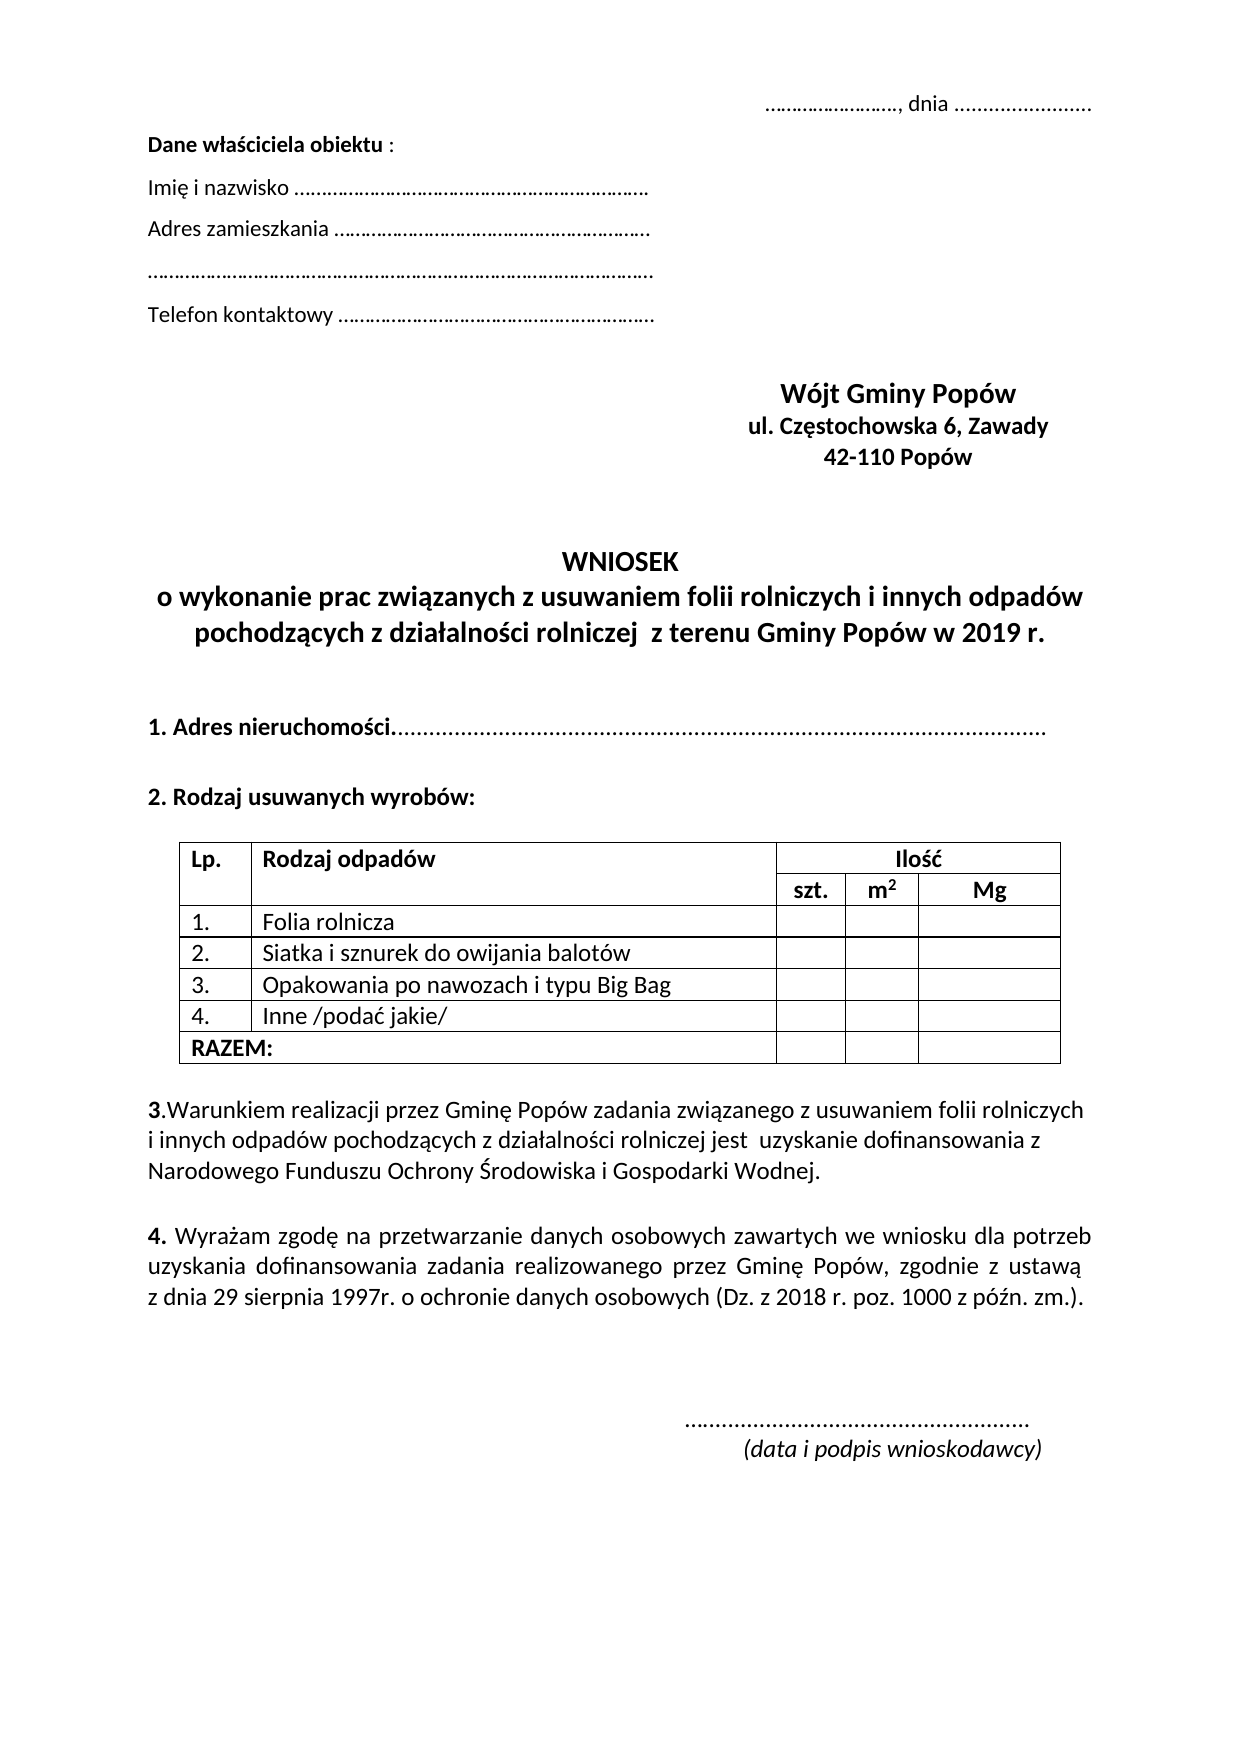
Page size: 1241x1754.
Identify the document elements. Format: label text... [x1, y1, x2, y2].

table_cell [777, 969, 845, 999]
table_header Lp. [180, 843, 251, 905]
text 4. Wyrażam zgodę na przetwarzanie danych osobowych zawartych we wniosku dla potrzeb uzyskania dofinansowania zadania realizowanego przez Gminę Popów, zgodnie z ustawą z dnia 29 sierpnia 1997r. o ochronie danych osobowych (Dz. z 2018 r. poz. 1000 z późn. zm.). [148, 1220, 1093, 1311]
table_header Ilość [777, 843, 1060, 873]
table_cell [919, 906, 1060, 936]
table_cell [846, 1001, 918, 1031]
text Dane właściciela obiektu : [148, 131, 1093, 159]
table_cell [846, 1032, 918, 1063]
table_cell 2. [180, 938, 251, 968]
text ……………………., dnia ........................ [148, 89, 1093, 117]
text Adres zamieszkania …………………………………………………… [148, 214, 1093, 243]
table_cell Mg [919, 874, 1060, 905]
table_cell [919, 969, 1060, 999]
table_cell [777, 1032, 845, 1063]
table_cell RAZEM: [180, 1032, 776, 1063]
text Imię i nazwisko …...……………………………………………………. [148, 173, 1093, 201]
table_cell [846, 938, 918, 968]
text 2. Rodzaj usuwanych wyrobów: [148, 781, 1093, 811]
text WNIOSEK [148, 543, 1093, 578]
table_cell [777, 906, 845, 936]
text 1. Adres nieruchomości........................................................................................................ [148, 711, 1093, 741]
table_cell Folia rolnicza [252, 906, 776, 936]
table_cell 3. [180, 969, 251, 999]
table_cell [846, 906, 918, 936]
text o wykonanie prac związanych z usuwaniem folii rolniczych i innych odpadów pochodzących z działalności rolniczej z terenu Gminy Popów w 2019 r. [148, 578, 1093, 649]
text ul. Częstochowska 6, Zawady [664, 410, 1093, 441]
text Wójt Gminy Popów [630, 375, 1093, 410]
table_cell Opakowania po nawozach i typu Big Bag [252, 969, 776, 999]
table_cell [919, 1001, 1060, 1031]
text Telefon kontaktowy …………………………………………………… [148, 298, 1093, 329]
text …………………………………………………………………………………… [148, 257, 1093, 284]
text 3.Warunkiem realizacji przez Gminę Popów zadania związanego z usuwaniem folii rolniczych i innych odpadów pochodzących z działalności rolniczej jest uzyskanie dofinansowania z Narodowego Funduszu Ochrony Środowiska i Gospodarki Wodnej. [148, 1094, 1093, 1186]
table_cell szt. [777, 874, 845, 905]
table_cell m2 [846, 874, 918, 905]
table_cell Inne /podać jakie/ [252, 1001, 776, 1031]
table_cell [846, 969, 918, 999]
table_cell [777, 1001, 845, 1031]
table_cell 4. [180, 1001, 251, 1031]
text 42-110 Popów [664, 441, 1093, 471]
text ….................................................... [148, 1403, 1093, 1433]
table_cell [919, 938, 1060, 968]
table_cell 1. [180, 906, 251, 936]
table_cell [919, 1032, 1060, 1063]
table_cell [777, 938, 845, 968]
table_header Rodzaj odpadów [252, 843, 776, 905]
text (data i podpis wnioskodawcy) [148, 1433, 1093, 1464]
table_cell Siatka i sznurek do owijania balotów [252, 938, 776, 968]
